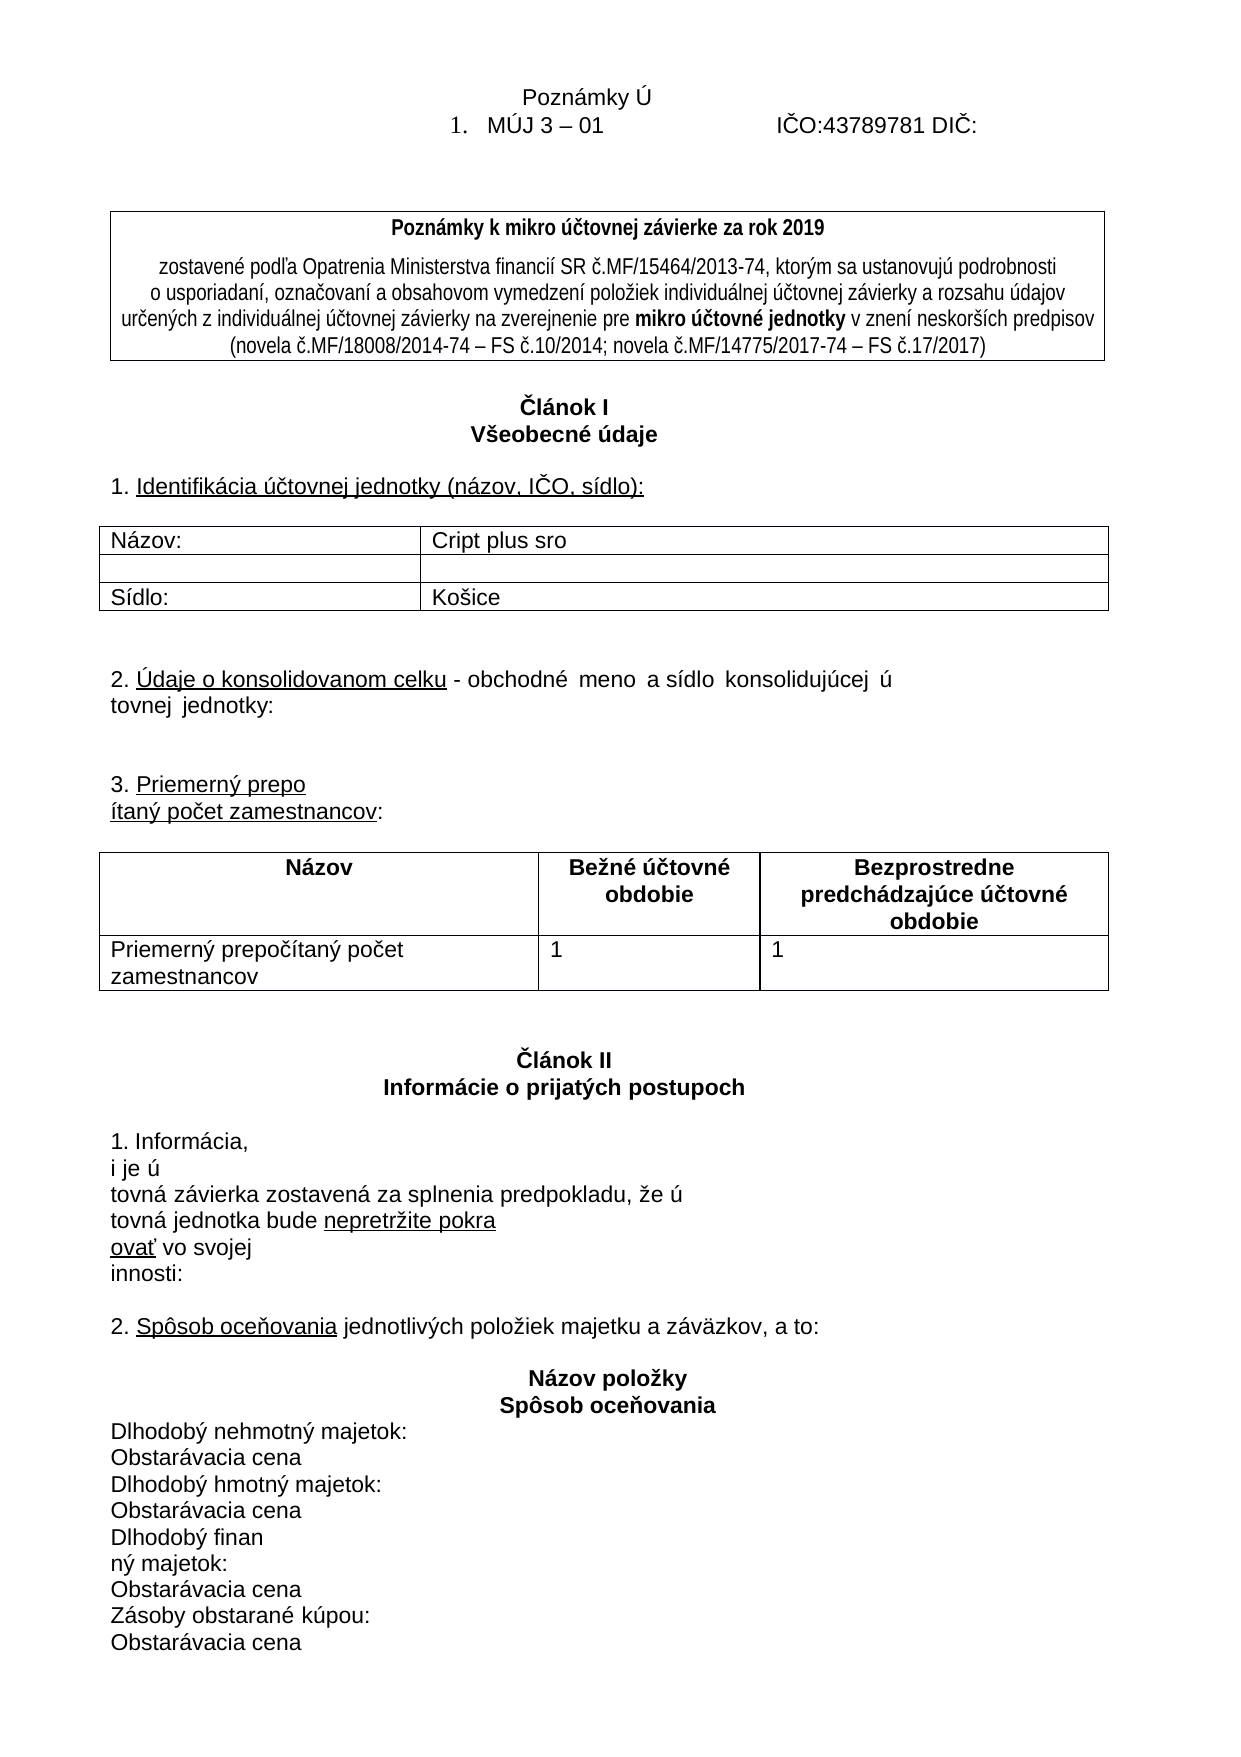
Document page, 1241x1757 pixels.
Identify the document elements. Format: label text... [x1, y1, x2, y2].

table_cell Priemerný prepočítaný počet zamestnancov [100, 936, 538, 990]
text Všeobecné údaje [110, 421, 1017, 447]
text 1. Informácia, [110, 1128, 1105, 1154]
table_header Názov [100, 853, 538, 934]
text Spôsob oceňovania [110, 1392, 1105, 1418]
text tovná jednotka bude nepretržite pokra [110, 1207, 1105, 1233]
text Poznámky k mikro účtovnej závierke za rok 2019 [111, 212, 1104, 240]
table_cell 1 [539, 936, 759, 990]
table_cell 1 [761, 936, 1108, 990]
text Informácie o prijatých postupoch [110, 1073, 1018, 1100]
table_cell Košice [421, 583, 1108, 610]
subtitle Článok I [110, 394, 1018, 421]
table_cell Sídlo: [100, 583, 420, 610]
table_header Bežné účtovné obdobie [539, 853, 759, 934]
text ný majetok: [110, 1550, 1105, 1576]
text Obstarávacia cena [110, 1576, 1105, 1602]
text ítaný počet zamestnancov: [110, 798, 1105, 825]
text 3. Priemerný prepo [110, 771, 1105, 798]
text (novela č.MF/18008/2014-74 – FS č.10/2014; novela č.MF/14775/2017-74 – FS č.17/2017) [111, 329, 1104, 360]
text i je ú [110, 1154, 1105, 1181]
text Názov položky [110, 1365, 1105, 1392]
text 2. Spôsob oceňovania jednotlivých položiek majetku a záväzkov, a to: [110, 1313, 1105, 1339]
text 2. Údaje o konsolidovanom celku - obchodné meno a sídlo konsolidujúcej ú [110, 666, 1105, 692]
table_header Bezprostredne predchádzajúce účtovné obdobie [761, 853, 1108, 934]
text tovná závierka zostavená za splnenia predpokladu, že ú [110, 1181, 1105, 1207]
text Obstarávacia cena [110, 1497, 1105, 1523]
table_cell [100, 555, 420, 582]
table_cell [421, 555, 1108, 582]
text tovnej jednotky: [110, 692, 1105, 718]
text Zásoby obstarané kúpou: [110, 1602, 1105, 1629]
text Obstarávacia cena [110, 1444, 1105, 1471]
text Dlhodobý hmotný majetok: [110, 1471, 1105, 1497]
text ovať vo svojej [110, 1233, 1105, 1260]
text Obstarávacia cena [110, 1629, 1105, 1655]
text zostavené podľa Opatrenia Ministerstva financií SR č.MF/15464/2013-74, ktorým sa ustanovujú podrobnosti o usporiadaní, označovaní a obsahovom vymedzení položiek individuálnej účtovnej závierky a rozsahu údajov určených z individuálnej účtovnej závierky na zverejnenie pre mikro účtovné jednotky v znení neskorších predpisov [111, 249, 1104, 329]
text Dlhodobý finan [110, 1523, 1105, 1550]
subtitle Článok II [110, 1047, 1017, 1073]
text innosti: [110, 1260, 1105, 1286]
table_header Cript plus sro [421, 527, 1108, 554]
text 1. Identifikácia účtovnej jednotky (názov, IČO, sídlo): [110, 473, 1105, 499]
text Dlhodobý nehmotný majetok: [110, 1418, 1105, 1444]
table_header Názov: [100, 527, 420, 554]
